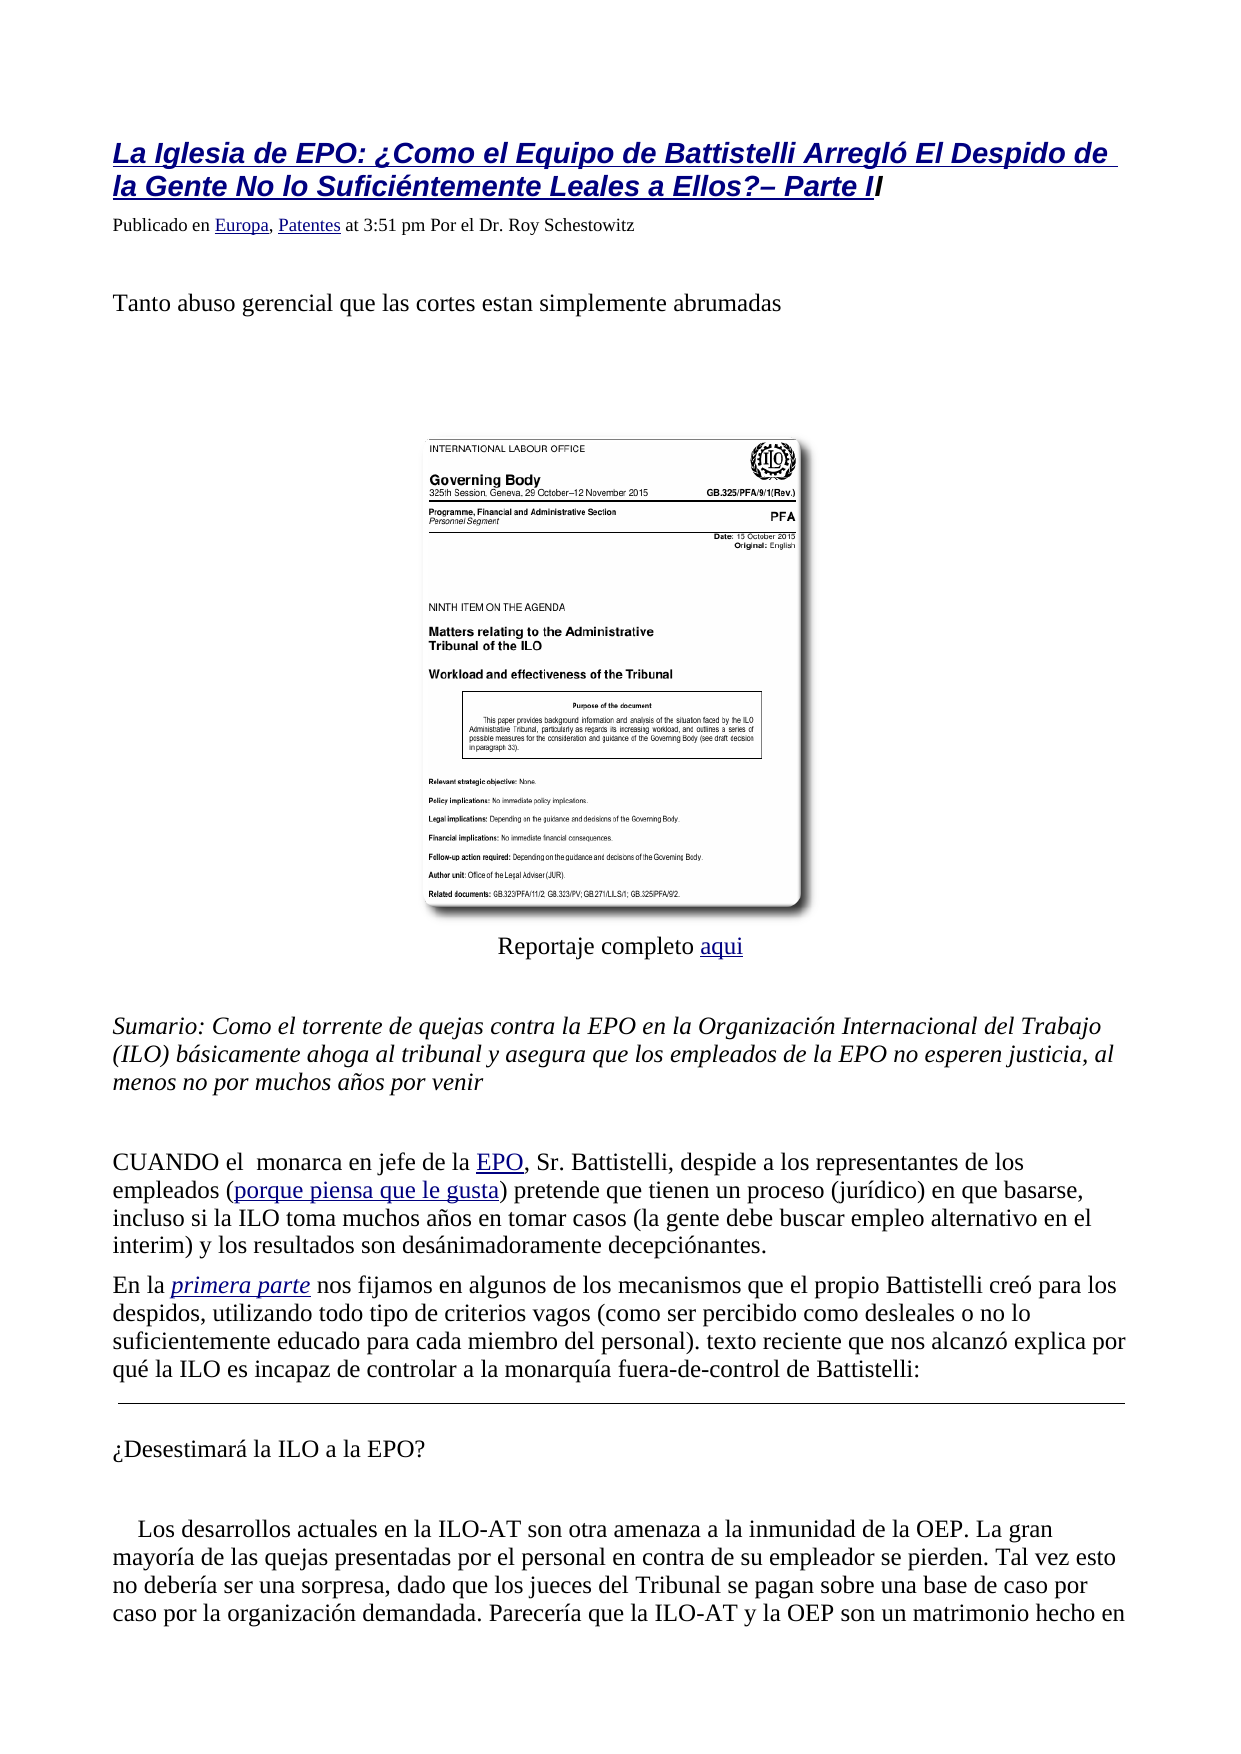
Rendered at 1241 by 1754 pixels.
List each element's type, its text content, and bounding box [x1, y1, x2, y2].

text ¿Desestimará la ILO a la EPO? [112, 1435, 1128, 1463]
text Tanto abuso gerencial que las cortes estan simplemente abrumadas [112, 289, 1128, 316]
text Publicado en Europa, Patentes at 3:51 pm Por el Dr. Roy Schestowitz [112, 215, 1128, 236]
text Los desarrollos actuales en la ILO-AT son otra amenaza a la inmunidad de la OEP. La gran mayoría de las quejas presentadas por el personal en contra de su empleador se pierden. Tal vez esto no debería ser una sorpresa, dado que los jueces del Tribunal se pagan sobre una base de caso por caso por la organización demandada. Parecería que la ILO-AT y la OEP son un matrimonio hecho en [112, 1516, 1128, 1626]
text En la primera parte nos fijamos en algunos de los mecanismos que el propio Battistelli creó para los despidos, utilizando todo tipo de criterios vagos (como ser percibido como desleales o no lo suficientemente educado para cada miembro del personal). texto reciente que nos alcanzó explica por qué la ILO es incapaz de controlar a la monarquía fuera-de-control de Battistelli: [112, 1272, 1128, 1382]
text Sumario: Como el torrente de quejas contra la EPO en la Organización Internacional del Trabajo (ILO) básicamente ahoga al tribunal y asegura que los empleados de la EPO no esperen justicia, al menos no por muchos años por venir [112, 1012, 1128, 1096]
picture [416, 430, 820, 927]
text CUANDO el monarca en jefe de la EPO, Sr. Battistelli, despide a los representantes de los empleados (porque piensa que le gusta) pretende que tienen un proceso (jurídico) en que basarse, incluso si la ILO toma muchos años en tomar casos (la gente debe buscar empleo alternativo en el interim) y los resultados son desánimadoramente decepciónantes. [112, 1148, 1128, 1259]
text Reportaje completo aqui [112, 932, 1128, 960]
subtitle La Iglesia de EPO: ¿Como el Equipo de Battistelli Arregló El Despido de la Gente No lo Suficiéntemente Leales a Ellos?– Parte II [112, 137, 1128, 203]
